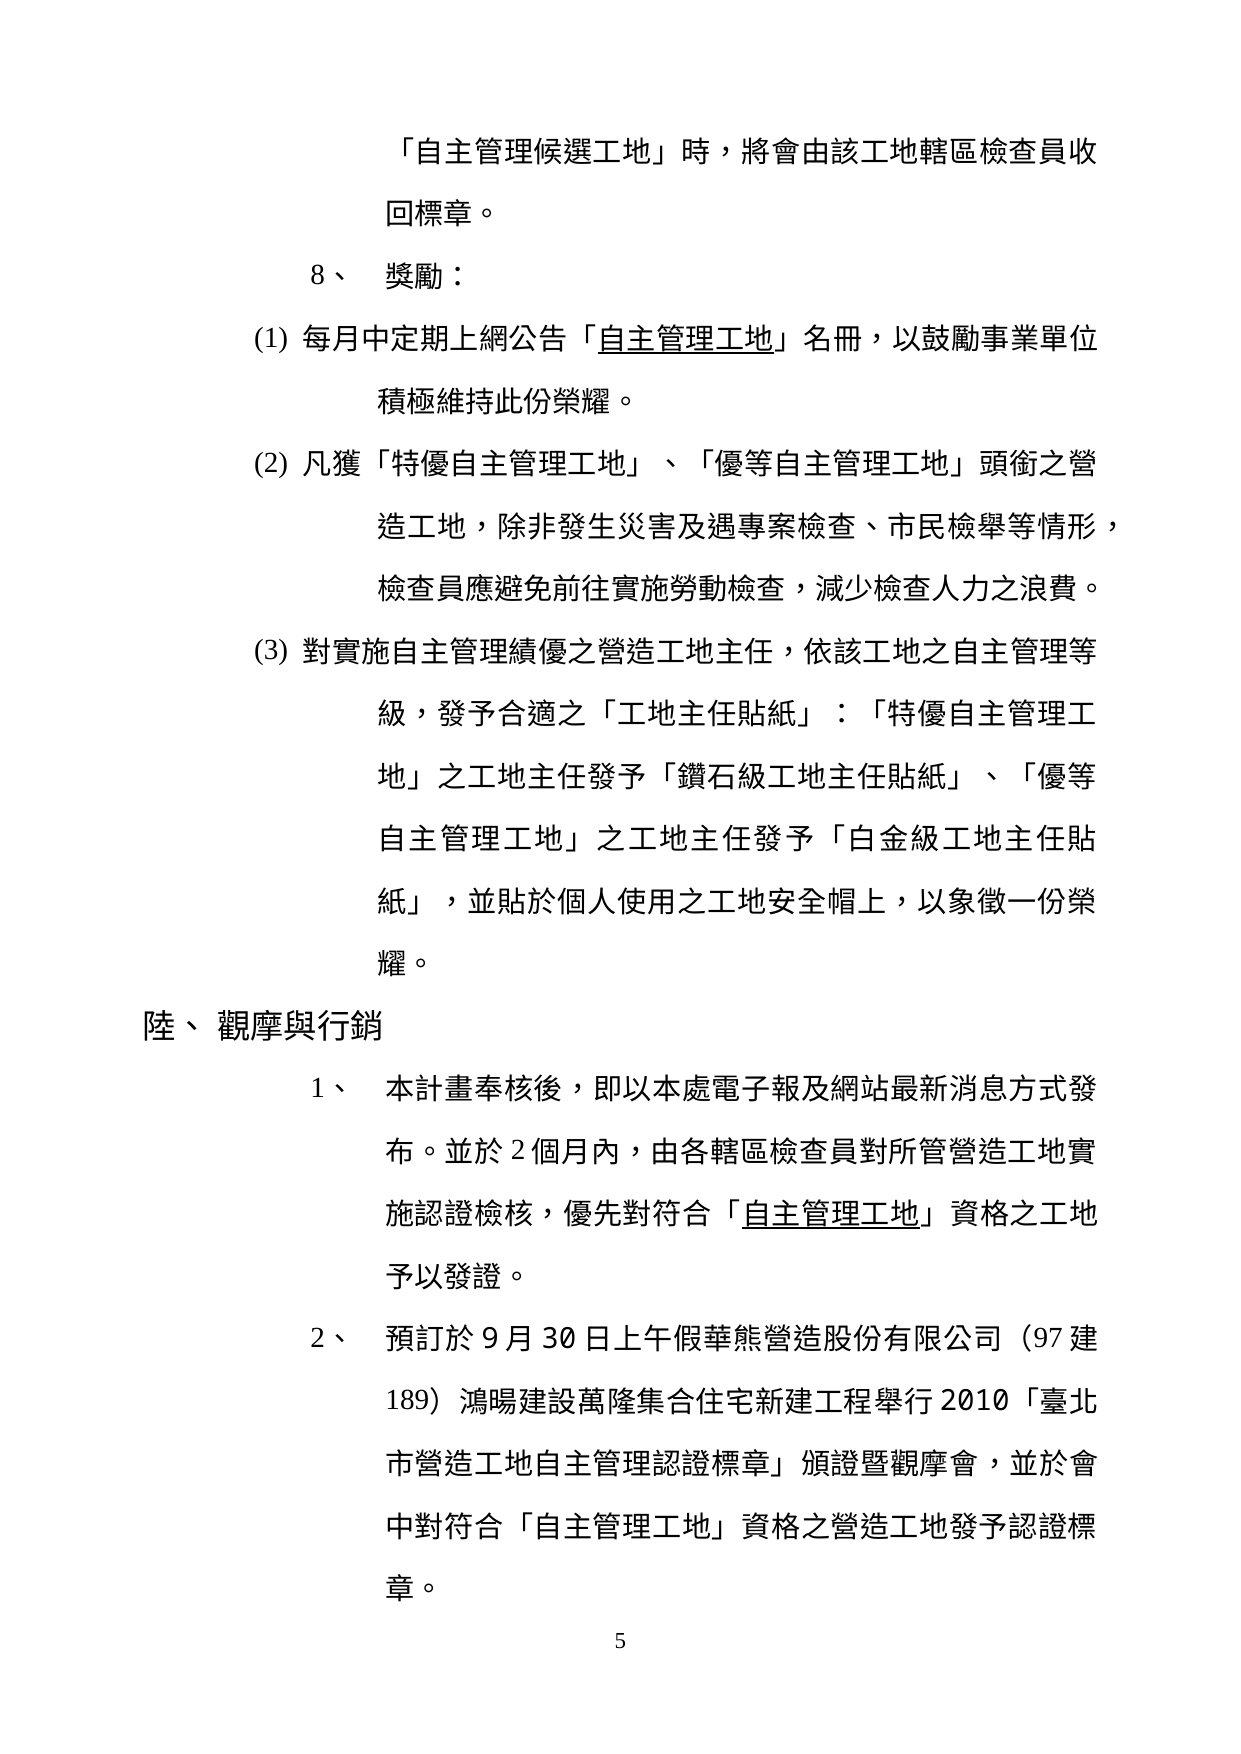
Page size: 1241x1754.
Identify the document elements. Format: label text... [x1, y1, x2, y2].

list 觀摩與行銷 [142, 983, 1098, 1045]
list 本計畫奉核後，即以本處電子報及網站最新消息方式發布。並於2個月內，由各轄區檢查員對所管營造工地實施認證檢核，優先對符合「自主管理工地」資格之工地予以發證。 [310, 1045, 1098, 1295]
list 凡獲「特優自主管理工地」、「優等自主管理工地」頭銜之營造工地，除非發生災害及遇專案檢查、市民檢舉等情形，檢查員應避免前往實施勞動檢查，減少檢查人力之浪費。 [254, 420, 1098, 608]
list 「自主管理候選工地」時，將會由該工地轄區檢查員收回標章。 [310, 108, 1098, 233]
list 預訂於9月30日上午假華熊營造股份有限公司（97建189）鴻暘建設萬隆集合住宅新建工程舉行2010「臺北市營造工地自主管理認證標章」頒證暨觀摩會，並於會中對符合「自主管理工地」資格之營造工地發予認證標章。 [310, 1295, 1098, 1608]
list 獎勵： [310, 233, 1098, 295]
list 每月中定期上網公告「自主管理工地」名冊，以鼓勵事業單位積極維持此份榮耀。 [254, 295, 1098, 420]
list 對實施自主管理績優之營造工地主任，依該工地之自主管理等級，發予合適之「工地主任貼紙」：「特優自主管理工地」之工地主任發予「鑽石級工地主任貼紙」、「優等自主管理工地」之工地主任發予「白金級工地主任貼紙」，並貼於個人使用之工地安全帽上，以象徵一份榮耀。 [254, 608, 1098, 983]
